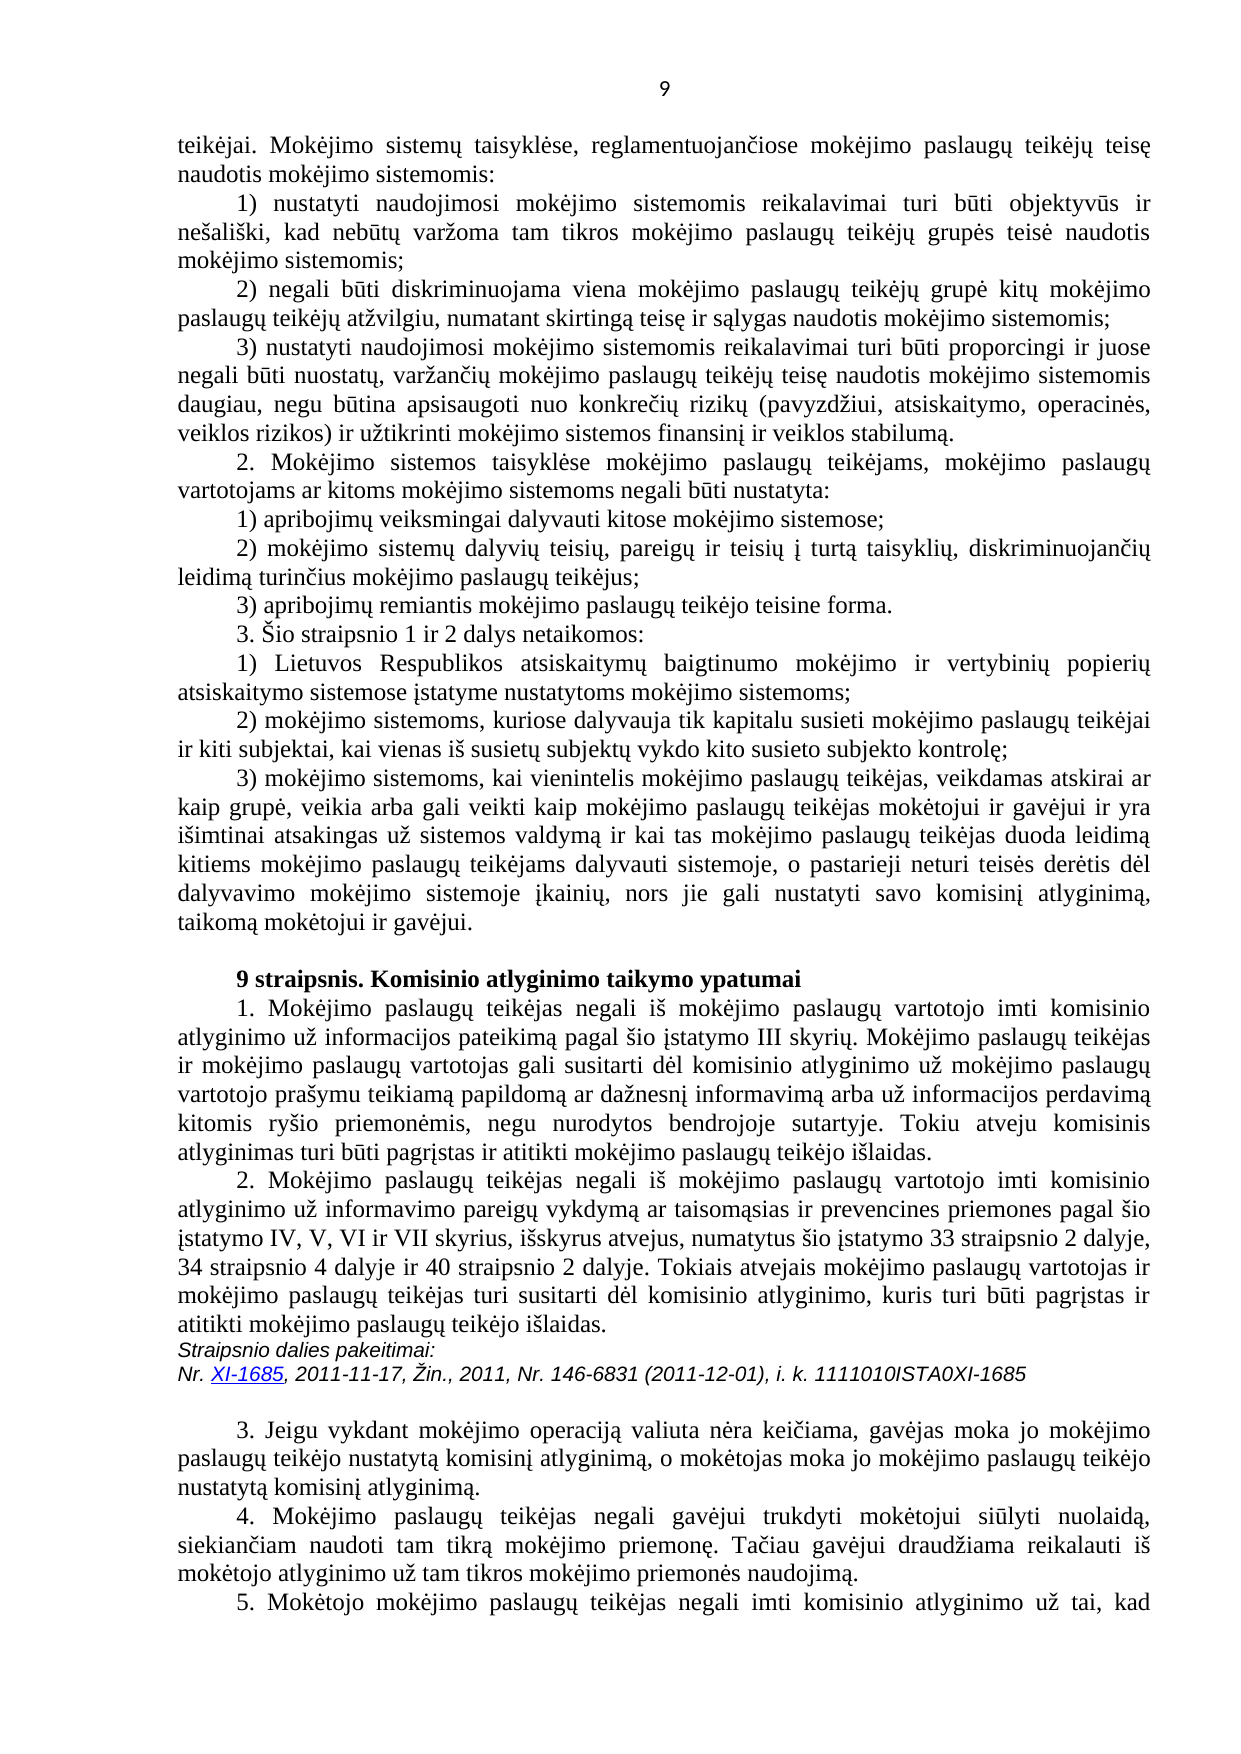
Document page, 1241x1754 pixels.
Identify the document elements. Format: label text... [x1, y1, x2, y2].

text 3) nustatyti naudojimosi mokėjimo sistemomis reikalavimai turi būti proporcingi ir juose negali būti nuostatų, varžančių mokėjimo paslaugų teikėjų teisę naudotis mokėjimo sistemomis daugiau, negu būtina apsisaugoti nuo konkrečių rizikų (pavyzdžiui, atsiskaitymo, operacinės, veiklos rizikos) ir užtikrinti mokėjimo sistemos finansinį ir veiklos stabilumą. [177, 332, 1152, 447]
text 1) nustatyti naudojimosi mokėjimo sistemomis reikalavimai turi būti objektyvūs ir nešališki, kad nebūtų varžoma tam tikros mokėjimo paslaugų teikėjų grupės teisė naudotis mokėjimo sistemomis; [177, 188, 1152, 274]
text 1) Lietuvos Respublikos atsiskaitymų baigtinumo mokėjimo ir vertybinių popierių atsiskaitymo sistemose įstatyme nustatytoms mokėjimo sistemoms; [177, 648, 1152, 706]
text 2. Mokėjimo sistemos taisyklėse mokėjimo paslaugų teikėjams, mokėjimo paslaugų vartotojams ar kitoms mokėjimo sistemoms negali būti nustatyta: [177, 447, 1152, 504]
text 1. Mokėjimo paslaugų teikėjas negali iš mokėjimo paslaugų vartotojo imti komisinio atlyginimo už informacijos pateikimą pagal šio įstatymo III skyrių. Mokėjimo paslaugų teikėjas ir mokėjimo paslaugų vartotojas gali susitarti dėl komisinio atlyginimo už mokėjimo paslaugų vartotojo prašymu teikiamą papildomą ar dažnesnį informavimą arba už informacijos perdavimą kitomis ryšio priemonėmis, negu nurodytos bendrojoje sutartyje. Tokiu atveju komisinis atlyginimas turi būti pagrįstas ir atitikti mokėjimo paslaugų teikėjo išlaidas. [177, 993, 1152, 1166]
text 9 straipsnis. Komisinio atlyginimo taikymo ypatumai [177, 964, 1152, 993]
text 2) mokėjimo sistemų dalyvių teisių, pareigų ir teisių į turtą taisyklių, diskriminuojančių leidimą turinčius mokėjimo paslaugų teikėjus; [177, 533, 1152, 591]
text 2. Mokėjimo paslaugų teikėjas negali iš mokėjimo paslaugų vartotojo imti komisinio atlyginimo už informavimo pareigų vykdymą ar taisomąsias ir prevencines priemones pagal šio įstatymo IV, V, VI ir VII skyrius, išskyrus atvejus, numatytus šio įstatymo 33 straipsnio 2 dalyje, 34 straipsnio 4 dalyje ir 40 straipsnio 2 dalyje. Tokiais atvejais mokėjimo paslaugų vartotojas ir mokėjimo paslaugų teikėjas turi susitarti dėl komisinio atlyginimo, kuris turi būti pagrįstas ir atitikti mokėjimo paslaugų teikėjo išlaidas. [177, 1166, 1152, 1338]
text 3) apribojimų remiantis mokėjimo paslaugų teikėjo teisine forma. [177, 591, 1152, 619]
text Straipsnio dalies pakeitimai: [177, 1338, 1152, 1362]
text 2) negali būti diskriminuojama viena mokėjimo paslaugų teikėjų grupė kitų mokėjimo paslaugų teikėjų atžvilgiu, numatant skirtingą teisę ir sąlygas naudotis mokėjimo sistemomis; [177, 274, 1152, 332]
text 1) apribojimų veiksmingai dalyvauti kitose mokėjimo sistemose; [177, 504, 1152, 533]
text 3. Jeigu vykdant mokėjimo operaciją valiuta nėra keičiama, gavėjas moka jo mokėjimo paslaugų teikėjo nustatytą komisinį atlyginimą, o mokėtojas moka jo mokėjimo paslaugų teikėjo nustatytą komisinį atlyginimą. [177, 1415, 1152, 1501]
text 3) mokėjimo sistemoms, kai vienintelis mokėjimo paslaugų teikėjas, veikdamas atskirai ar kaip grupė, veikia arba gali veikti kaip mokėjimo paslaugų teikėjas mokėtojui ir gavėjui ir yra išimtinai atsakingas už sistemos valdymą ir kai tas mokėjimo paslaugų teikėjas duoda leidimą kitiems mokėjimo paslaugų teikėjams dalyvauti sistemoje, o pastarieji neturi teisės derėtis dėl dalyvavimo mokėjimo sistemoje įkainių, nors jie gali nustatyti savo komisinį atlyginimą, taikomą mokėtojui ir gavėjui. [177, 763, 1152, 936]
text Nr. XI-1685, 2011-11-17, Žin., 2011, Nr. 146-6831 (2011-12-01), i. k. 1111010ISTA0XI-1685 [177, 1362, 1152, 1386]
text 2) mokėjimo sistemoms, kuriose dalyvauja tik kapitalu susieti mokėjimo paslaugų teikėjai ir kiti subjektai, kai vienas iš susietų subjektų vykdo kito susieto subjekto kontrolę; [177, 706, 1152, 763]
text 5. Mokėtojo mokėjimo paslaugų teikėjas negali imti komisinio atlyginimo už tai, kad [177, 1587, 1152, 1616]
text 4. Mokėjimo paslaugų teikėjas negali gavėjui trukdyti mokėtojui siūlyti nuolaidą, siekiančiam naudoti tam tikrą mokėjimo priemonę. Tačiau gavėjui draudžiama reikalauti iš mokėtojo atlyginimo už tam tikros mokėjimo priemonės naudojimą. [177, 1501, 1152, 1587]
text 3. Šio straipsnio 1 ir 2 dalys netaikomos: [177, 619, 1152, 648]
text teikėjai. Mokėjimo sistemų taisyklėse, reglamentuojančiose mokėjimo paslaugų teikėjų teisę naudotis mokėjimo sistemomis: [177, 131, 1152, 188]
